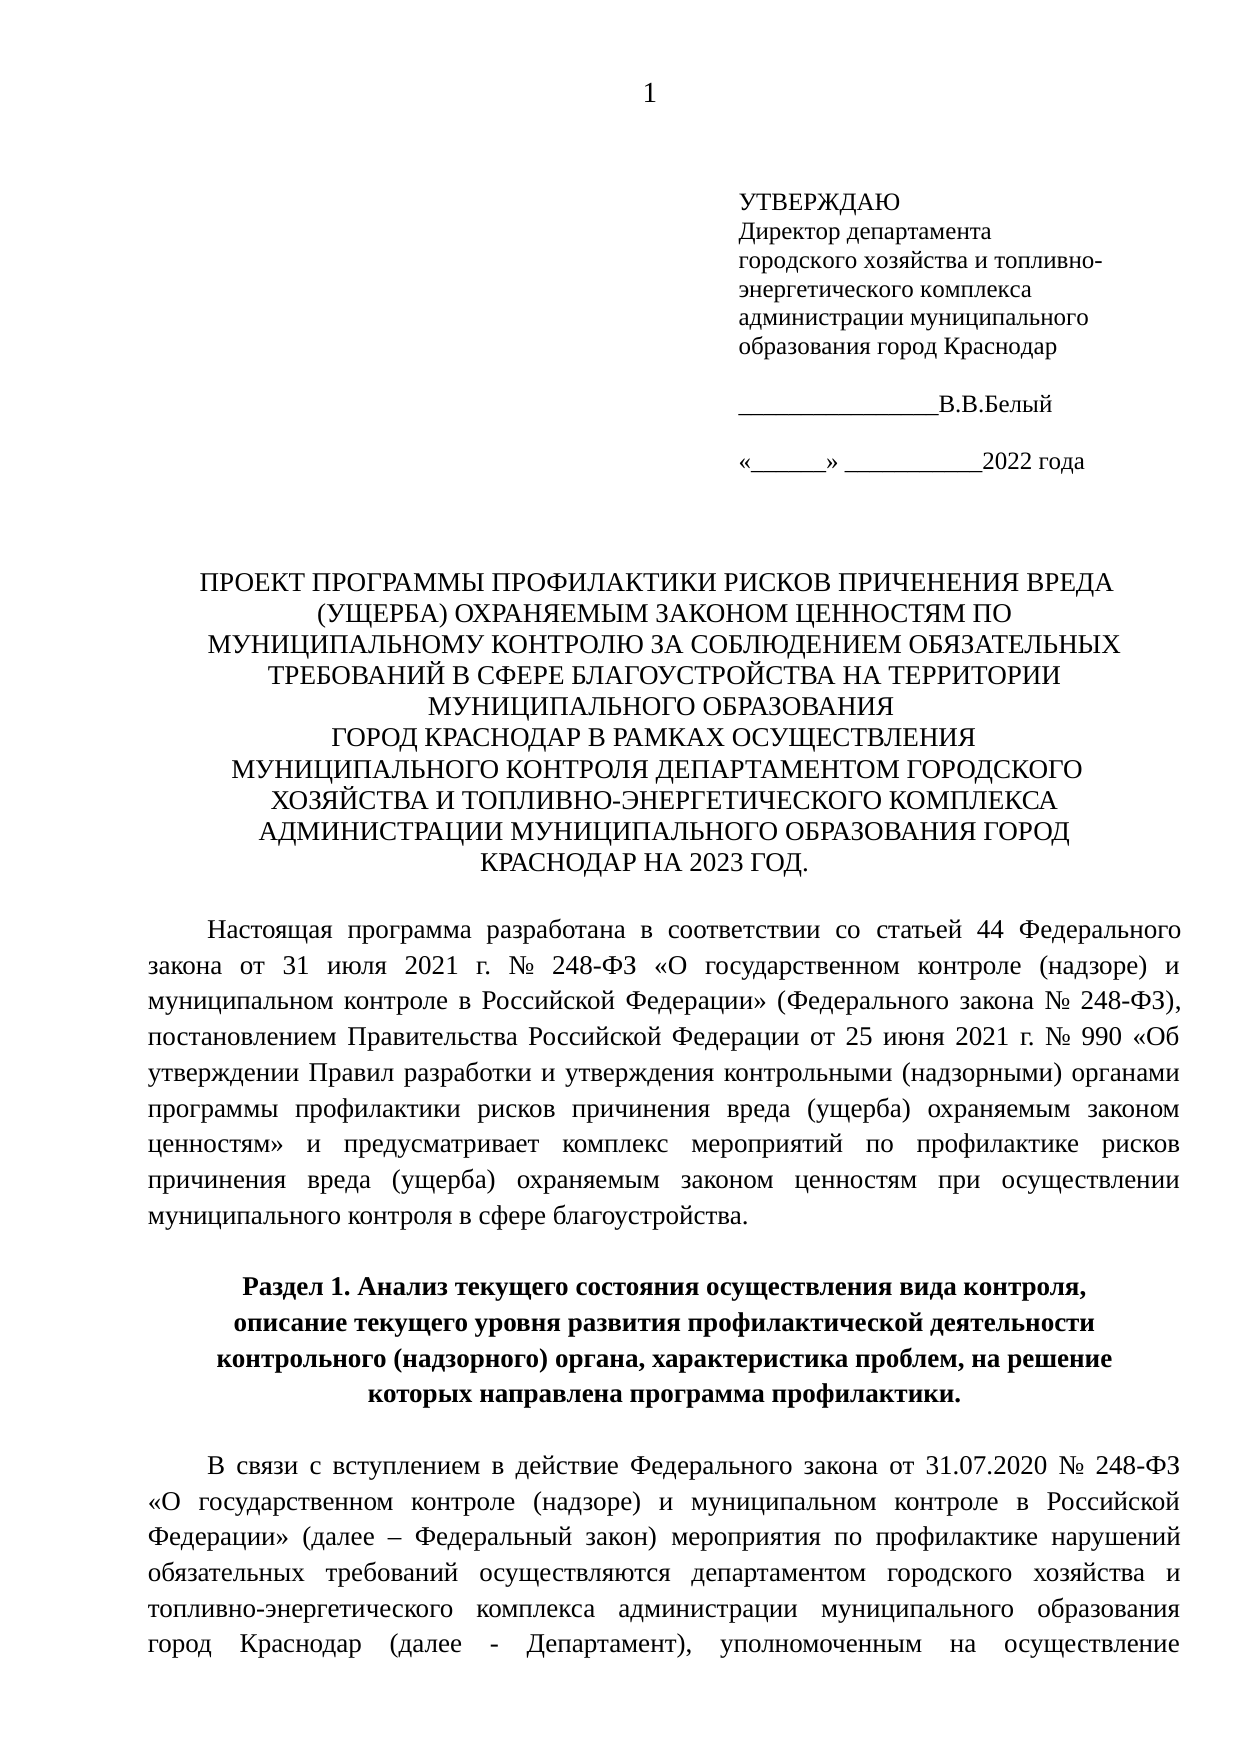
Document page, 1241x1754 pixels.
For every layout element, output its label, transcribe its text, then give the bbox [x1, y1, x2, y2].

subtitle Раздел 1. Анализ текущего состояния осуществления вида контроля, описание текущего уровня развития профилактической деятельности контрольного (надзорного) органа, характеристика проблем, на решение которых направлена программа профилактики. [207, 1270, 1122, 1409]
subtitle В связи с вступлением в действие Федерального закона от 31.07.2020 № 248-ФЗ «О государственном контроле (надзоре) и муниципальном контроле в Российской Федерации» (далее – Федеральный закон) мероприятия по профилактике нарушений обязательных требований осуществляются департаментом городского хозяйства и топливно-энергетического комплекса администрации муниципального образования город Краснодар (далее - Департамент), уполномоченным на осуществление [148, 1449, 1181, 1659]
title «______» ___________2022 года [738, 446, 1181, 475]
title ________________В.В.Белый [738, 389, 1181, 417]
text МУНИЦИПАЛЬНОГО КОНТРОЛЯ ДЕПАРТАМЕНТОМ ГОРОДСКОГО ХОЗЯЙСТВА И ТОПЛИВНО-ЭНЕРГЕТИЧЕСКОГО КОМПЛЕКСА АДМИНИСТРАЦИИ МУНИЦИПАЛЬНОГО ОБРАЗОВАНИЯ ГОРОД КРАСНОДАР НА 2023 ГОД. [192, 753, 1122, 877]
subtitle Настоящая программа разработана в соответствии со статьей 44 Федерального закона от 31 июля 2021 г. № 248-ФЗ «О государственном контроле (надзоре) и муниципальном контроле в Российской Федерации» (Федерального закона № 248-ФЗ), постановлением Правительства Российской Федерации от 25 июня 2021 г. № 990 «Об утверждении Правил разработки и утверждения контрольными (надзорными) органами программы профилактики рисков причинения вреда (ущерба) охраняемым законом ценностям» и предусматривает комплекс мероприятий по профилактике рисков причинения вреда (ущерба) охраняемым законом ценностям при осуществлении муниципального контроля в сфере благоустройства. [148, 913, 1181, 1230]
text ПРОЕКТ ПРОГРАММЫ ПРОФИЛАКТИКИ РИСКОВ ПРИЧЕНЕНИЯ ВРЕДА (УЩЕРБА) ОХРАНЯЕМЫМ ЗАКОНОМ ЦЕННОСТЯМ ПО МУНИЦИПАЛЬНОМУ КОНТРОЛЮ ЗА СОБЛЮДЕНИЕМ ОБЯЗАТЕЛЬНЫХ ТРЕБОВАНИЙ В СФЕРЕ БЛАГОУСТРОЙСТВА НА ТЕРРИТОРИИ МУНИЦИПАЛЬНОГО ОБРАЗОВАНИЯ [192, 566, 1122, 722]
title городского хозяйства и топливно-энергетического комплекса администрации муниципального образования город Краснодар [738, 245, 1181, 360]
title УТВЕРЖДАЮ [738, 187, 1181, 216]
title Директор департамента [738, 216, 1181, 245]
text ГОРОД КРАСНОДАР В РАМКАХ ОСУЩЕСТВЛЕНИЯ [192, 722, 1122, 753]
